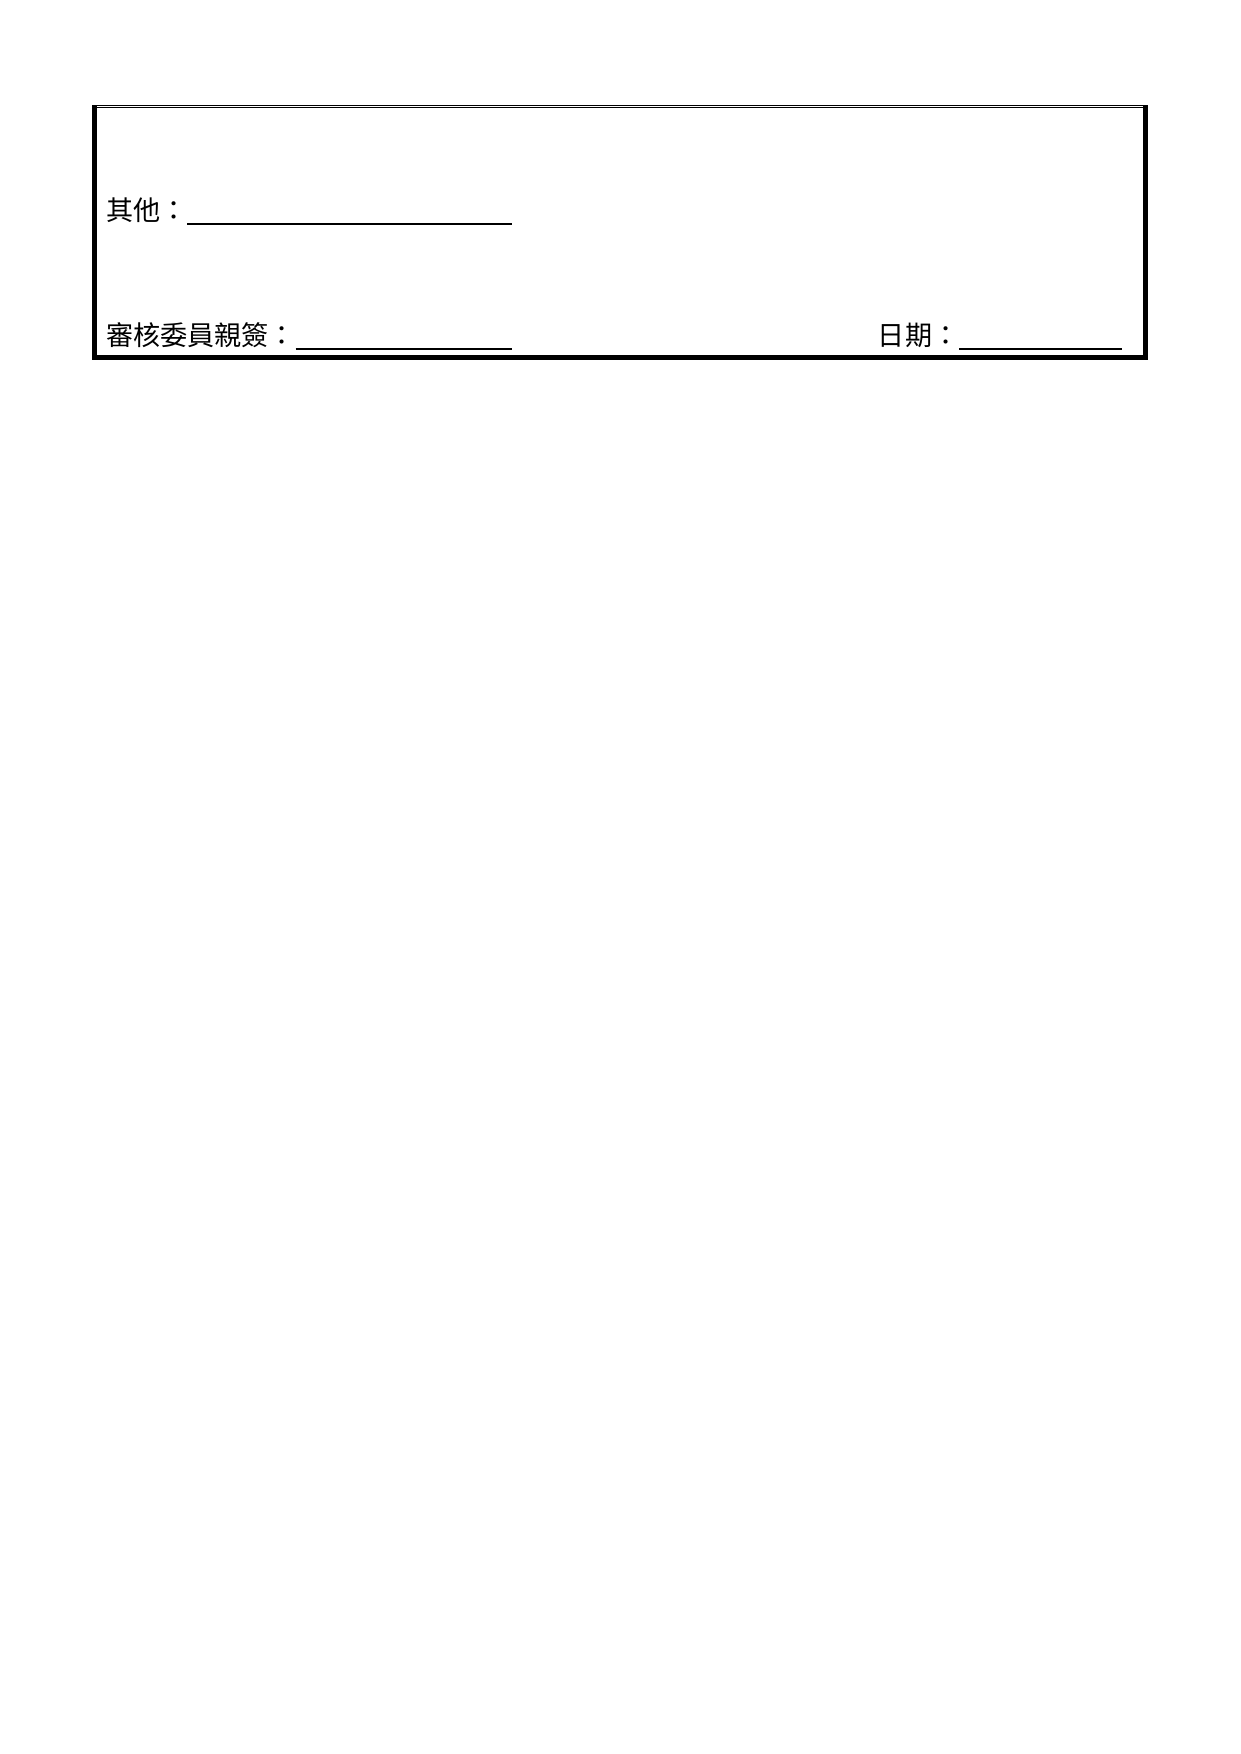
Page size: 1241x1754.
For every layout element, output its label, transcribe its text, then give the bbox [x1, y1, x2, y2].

table_cell 其他： 審核委員親簽： 日期： [97, 108, 1143, 355]
